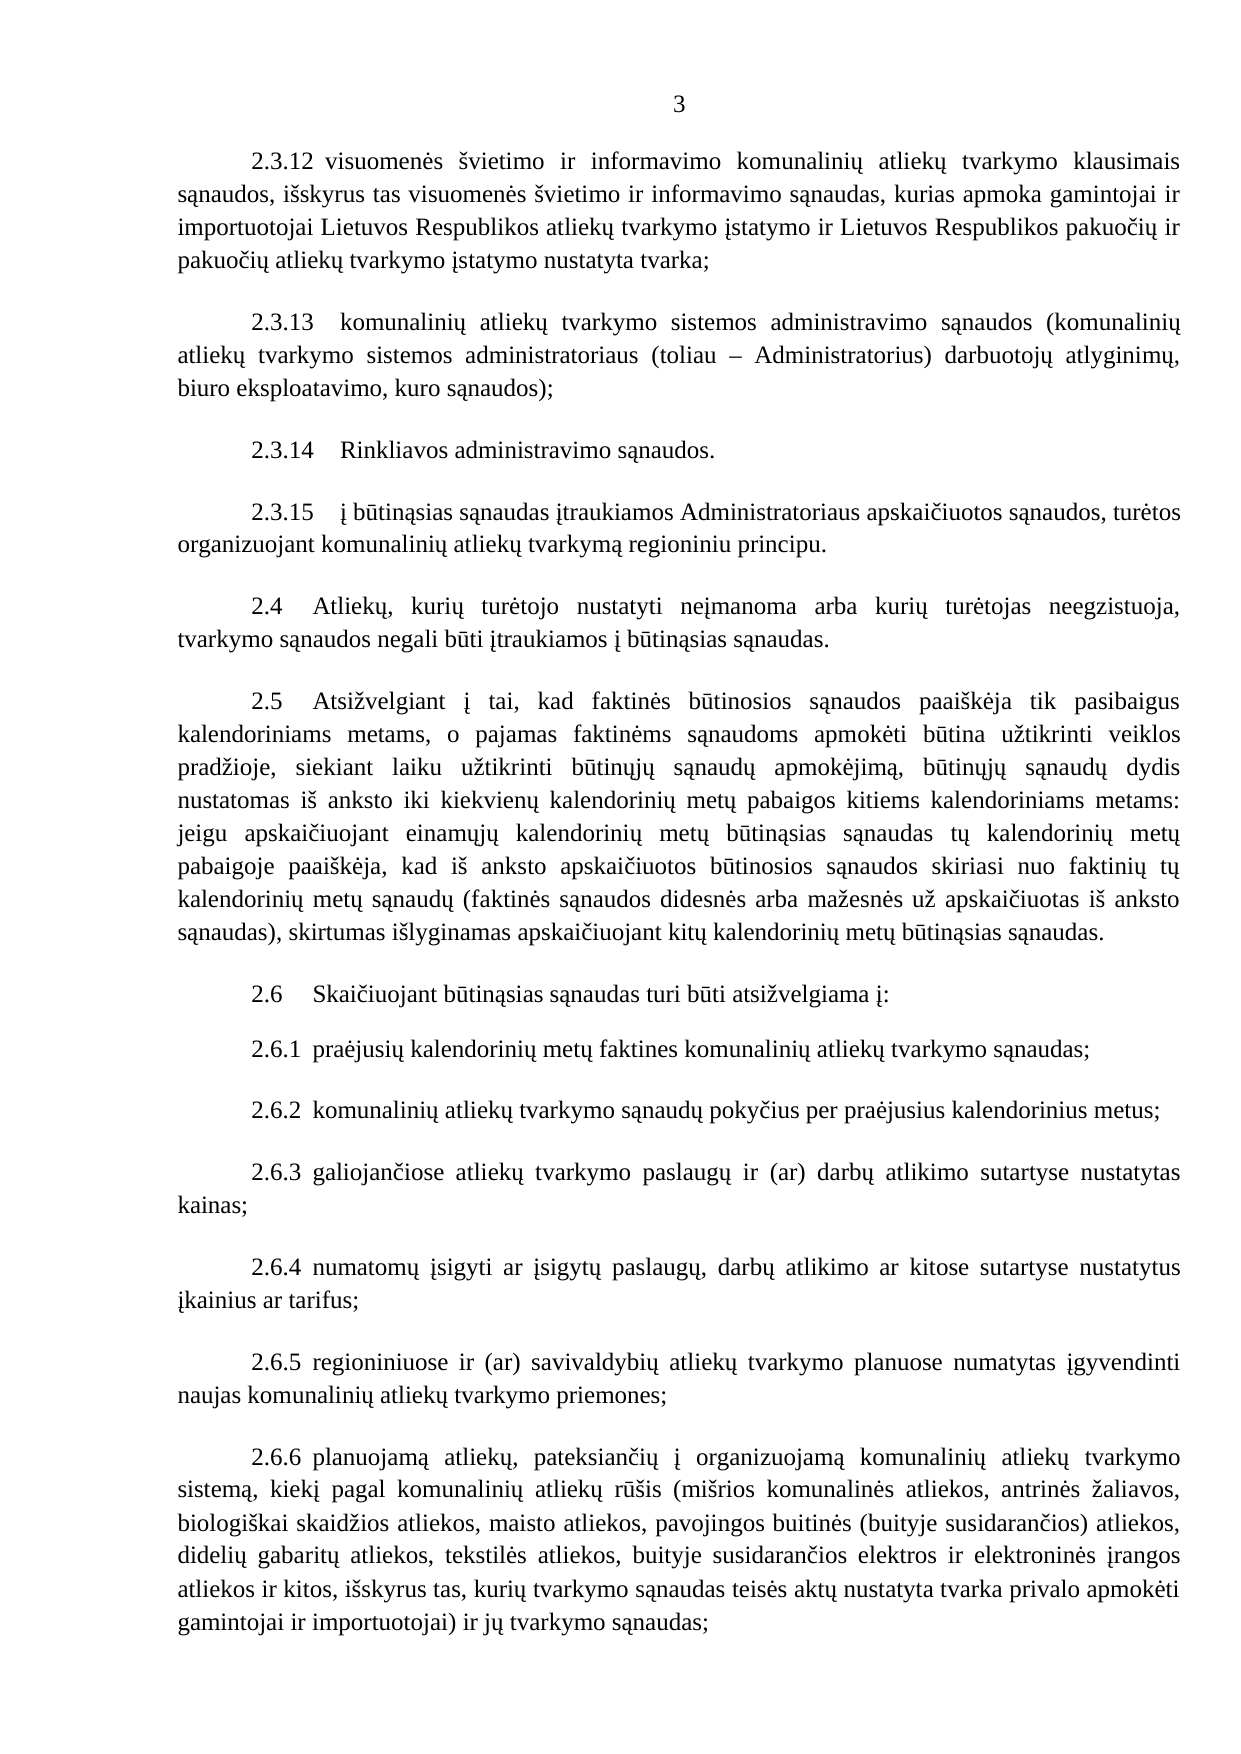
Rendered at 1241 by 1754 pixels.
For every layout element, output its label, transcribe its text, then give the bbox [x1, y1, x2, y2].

text 2.6 Skaičiuojant būtinąsias sąnaudas turi būti atsižvelgiama į: [177, 979, 1181, 1008]
text 2.3.12 visuomenės švietimo ir informavimo komunalinių atliekų tvarkymo klausimais sąnaudos, išskyrus tas visuomenės švietimo ir informavimo sąnaudas, kurias apmoka gamintojai ir importuotojai Lietuvos Respublikos atliekų tvarkymo įstatymo ir Lietuvos Respublikos pakuočių ir pakuočių atliekų tvarkymo įstatymo nustatyta tvarka; [177, 146, 1181, 274]
text 2.5 Atsižvelgiant į tai, kad faktinės būtinosios sąnaudos paaiškėja tik pasibaigus kalendoriniams metams, o pajamas faktinėms sąnaudoms apmokėti būtina užtikrinti veiklos pradžioje, siekiant laiku užtikrinti būtinųjų sąnaudų apmokėjimą, būtinųjų sąnaudų dydis nustatomas iš anksto iki kiekvienų kalendorinių metų pabaigos kitiems kalendoriniams metams: jeigu apskaičiuojant einamųjų kalendorinių metų būtinąsias sąnaudas tų kalendorinių metų pabaigoje paaiškėja, kad iš anksto apskaičiuotos būtinosios sąnaudos skiriasi nuo faktinių tų kalendorinių metų sąnaudų (faktinės sąnaudos didesnės arba mažesnės už apskaičiuotas iš anksto sąnaudas), skirtumas išlyginamas apskaičiuojant kitų kalendorinių metų būtinąsias sąnaudas. [177, 686, 1181, 946]
text 2.6.1 praėjusių kalendorinių metų faktines komunalinių atliekų tvarkymo sąnaudas; [177, 1034, 1181, 1062]
text 2.6.6 planuojamą atliekų, pateksiančių į organizuojamą komunalinių atliekų tvarkymo sistemą, kiekį pagal komunalinių atliekų rūšis (mišrios komunalinės atliekos, antrinės žaliavos, biologiškai skaidžios atliekos, maisto atliekos, pavojingos buitinės (buityje susidarančios) atliekos, didelių gabaritų atliekos, tekstilės atliekos, buityje susidarančios elektros ir elektroninės įrangos atliekos ir kitos, išskyrus tas, kurių tvarkymo sąnaudas teisės aktų nustatyta tvarka privalo apmokėti gamintojai ir importuotojai) ir jų tvarkymo sąnaudas; [177, 1442, 1181, 1635]
text 2.3.15 į būtinąsias sąnaudas įtraukiamos Administratoriaus apskaičiuotos sąnaudos, turėtos organizuojant komunalinių atliekų tvarkymą regioniniu principu. [177, 497, 1181, 558]
text 2.4 Atliekų, kurių turėtojo nustatyti neįmanoma arba kurių turėtojas neegzistuoja, tvarkymo sąnaudos negali būti įtraukiamos į būtinąsias sąnaudas. [177, 591, 1181, 653]
text 2.6.2 komunalinių atliekų tvarkymo sąnaudų pokyčius per praėjusius kalendorinius metus; [177, 1095, 1181, 1124]
text 2.3.14 Rinkliavos administravimo sąnaudos. [177, 435, 1181, 463]
text 2.3.13 komunalinių atliekų tvarkymo sistemos administravimo sąnaudos (komunalinių atliekų tvarkymo sistemos administratoriaus (toliau – Administratorius) darbuotojų atlyginimų, biuro eksploatavimo, kuro sąnaudos); [177, 307, 1181, 402]
text 2.6.3 galiojančiose atliekų tvarkymo paslaugų ir (ar) darbų atlikimo sutartyse nustatytas kainas; [177, 1157, 1181, 1219]
text 2.6.5 regioniniuose ir (ar) savivaldybių atliekų tvarkymo planuose numatytas įgyvendinti naujas komunalinių atliekų tvarkymo priemones; [177, 1347, 1181, 1408]
text 2.6.4 numatomų įsigyti ar įsigytų paslaugų, darbų atlikimo ar kitose sutartyse nustatytus įkainius ar tarifus; [177, 1252, 1181, 1314]
